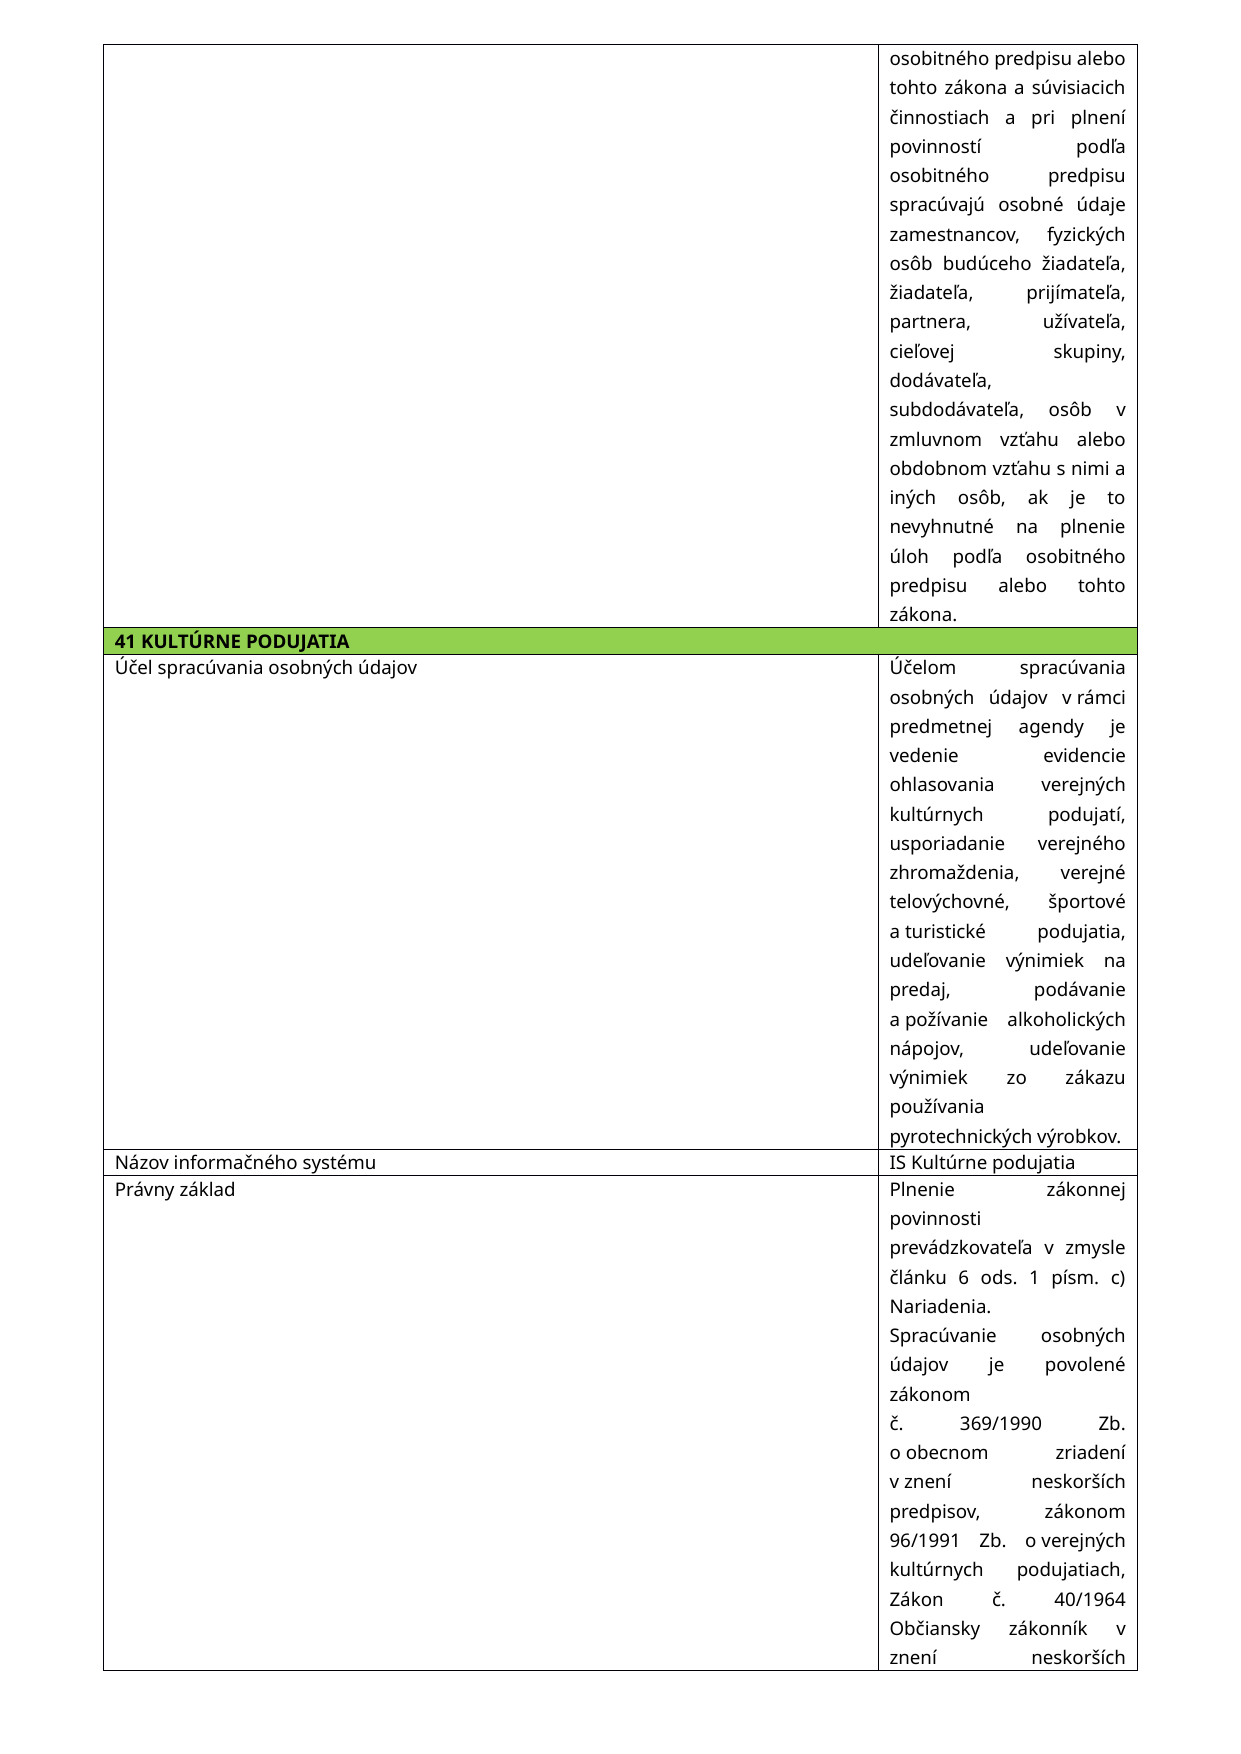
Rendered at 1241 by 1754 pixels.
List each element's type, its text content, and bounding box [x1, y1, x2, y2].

table_cell Právny základ [104, 1176, 878, 1670]
table_cell Názov informačného systému [104, 1150, 878, 1175]
table_cell osobitného predpisu alebo tohto zákona a súvisiacich činnostiach a pri plnení povinností podľa osobitného predpisu spracúvajú osobné údaje zamestnancov, fyzických osôb budúceho žiadateľa, žiadateľa, prijímateľa, partnera, užívateľa, cieľovej skupiny, dodávateľa, subdodávateľa, osôb v zmluvnom vzťahu alebo obdobnom vzťahu s nimi a iných osôb, ak je to nevyhnutné na plnenie úloh podľa osobitného predpisu alebo tohto zákona. [879, 45, 1137, 627]
table_cell IS Kultúrne podujatia [879, 1150, 1137, 1175]
table_cell Účelom spracúvania osobných údajov v rámci predmetnej agendy je vedenie evidencie ohlasovania verejných kultúrnych podujatí, usporiadanie verejného zhromaždenia, verejné telovýchovné, športové a turistické podujatia, udeľovanie výnimiek na predaj, podávanie a požívanie alkoholických nápojov, udeľovanie výnimiek zo zákazu používania pyrotechnických výrobkov. [879, 655, 1137, 1148]
table_cell Účel spracúvania osobných údajov [104, 655, 878, 1148]
table_cell 41 KULTÚRNE PODUJATIA [104, 628, 1137, 654]
table_cell Plnenie zákonnej povinnosti prevádzkovateľa v zmysle článku 6 ods. 1 písm. c) Nariadenia. Spracúvanie osobných údajov je povolené zákonom č. 369/1990 Zb. o obecnom zriadení v znení neskorších predpisov, zákonom 96/1991 Zb. o verejných kultúrnych podujatiach, Zákon č. 40/1964 Občiansky zákonník v znení neskorších [879, 1176, 1137, 1670]
table_cell [104, 45, 878, 627]
